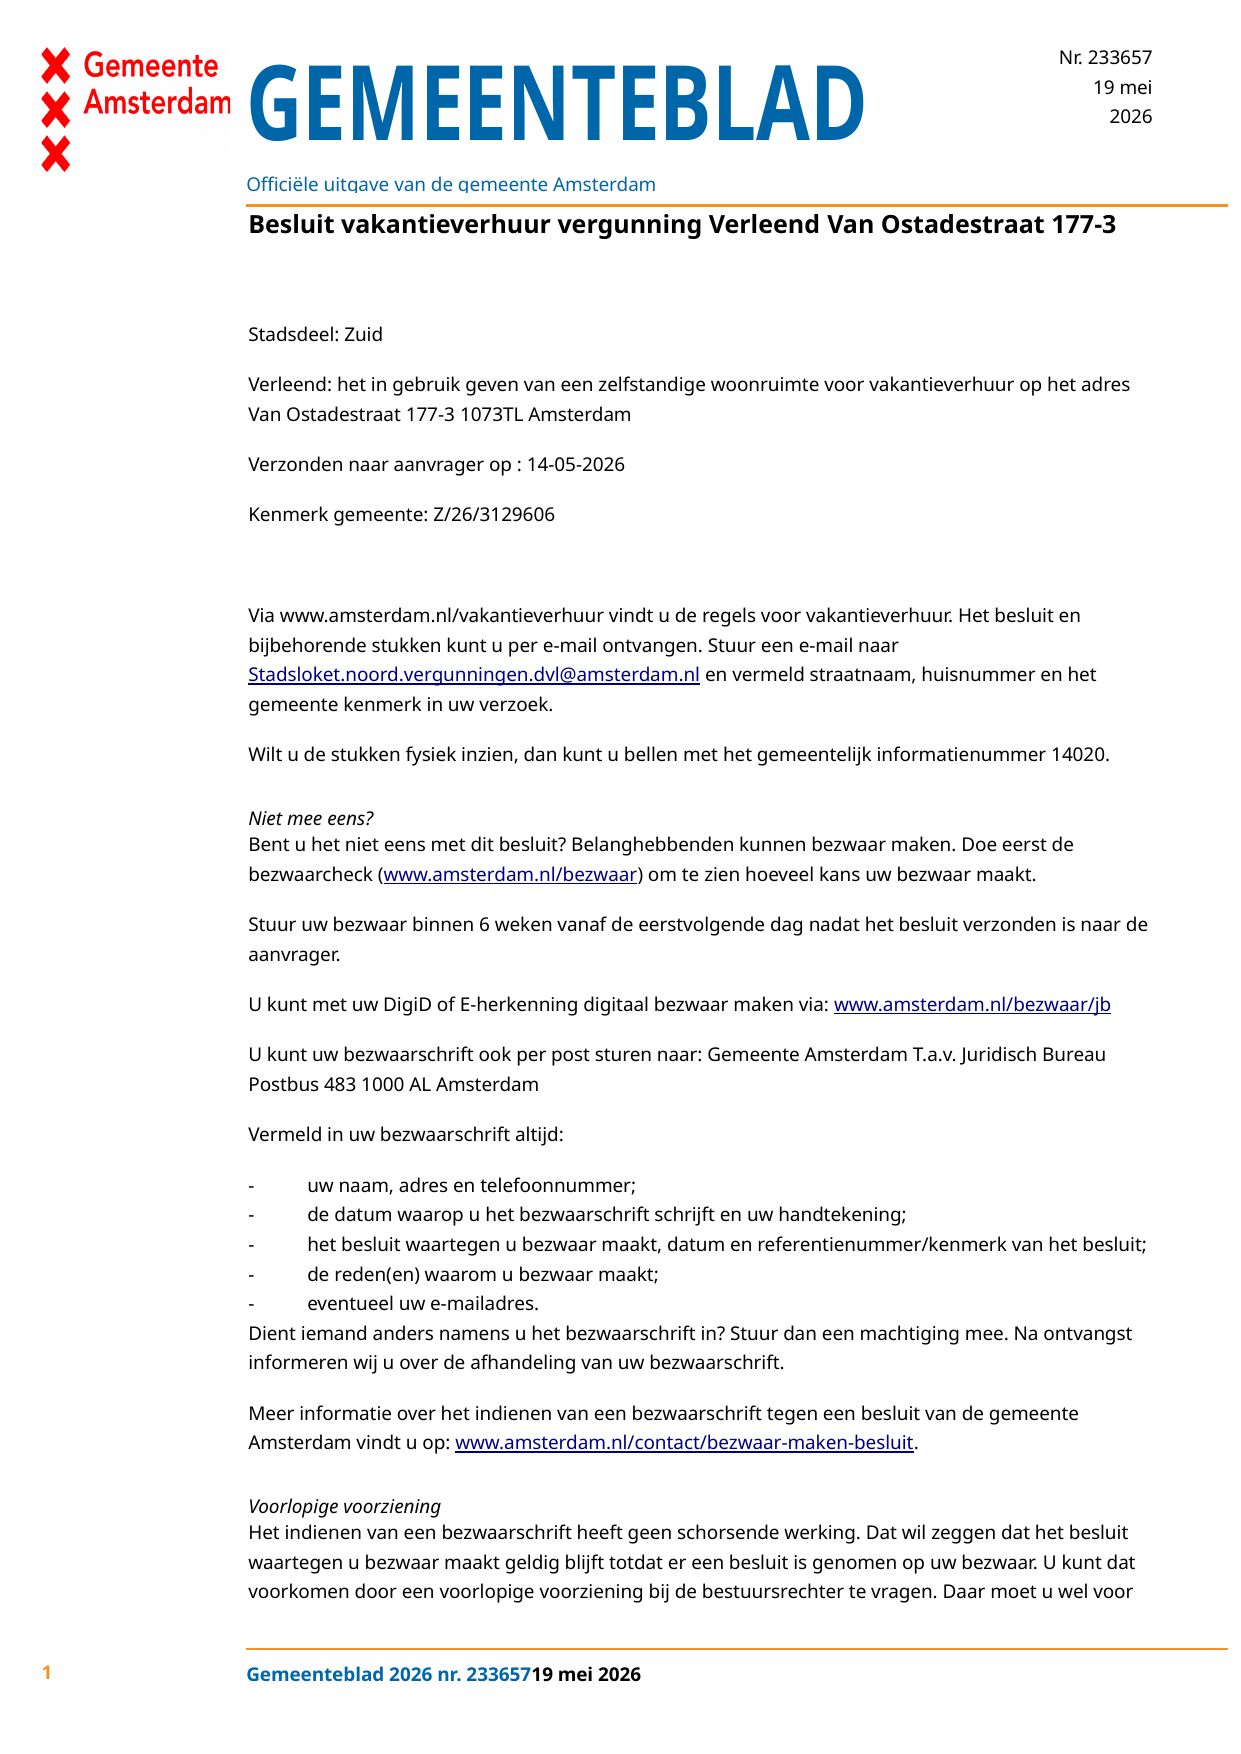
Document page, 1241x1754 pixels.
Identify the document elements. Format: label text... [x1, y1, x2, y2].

text Dient iemand anders namens u het bezwaarschrift in? Stuur dan een machtiging mee. Na ontvangst informeren wij u over de afhandeling van uw bezwaarschrift. [248, 1320, 1152, 1375]
text Meer informatie over het indienen van een bezwaarschrift tegen een besluit van de gemeente Amsterdam vindt u op: www.amsterdam.nl/contact/bezwaar-maken-besluit. [248, 1400, 1152, 1455]
text Vermeld in uw bezwaarschrift altijd: [248, 1122, 1152, 1147]
text Verzonden naar aanvrager op : 14-05-2026 [248, 451, 1152, 477]
text Wilt u de stukken fysiek inzien, dan kunt u bellen met het gemeentelijk informatienummer 14020. [248, 742, 1152, 767]
text Stuur uw bezwaar binnen 6 weken vanaf de eerstvolgende dag nadat het besluit verzonden is naar de aanvrager. [248, 911, 1152, 967]
text Verleend: het in gebruik geven van een zelfstandige woonruimte voor vakantieverhuur op het adres Van Ostadestraat 177-3 1073TL Amsterdam [248, 371, 1152, 426]
text Via www.amsterdam.nl/vakantieverhuur vindt u de regels voor vakantieverhuur. Het besluit en bijbehorende stukken kunt u per e-mail ontvangen. Stuur een e-mail naar Stadsloket.noord.vergunningen.dvl@amsterdam.nl en vermeld straatnaam, huisnummer en het gemeente kenmerk in uw verzoek. [248, 602, 1152, 717]
text Kenmerk gemeente: Z/26/3129606 [248, 502, 1152, 527]
list de reden(en) waarom u bezwaar maakt; [248, 1261, 1152, 1287]
picture [41, 47, 231, 172]
text Voorlopige voorziening [248, 1493, 1152, 1519]
text Besluit vakantieverhuur vergunning Verleend Van Ostadestraat 177-3 [248, 207, 1152, 241]
list eventueel uw e-mailadres. [248, 1290, 1152, 1316]
text Niet mee eens? [248, 806, 1152, 831]
text Stadsdeel: Zuid [248, 321, 1152, 346]
list het besluit waartegen u bezwaar maakt, datum en referentienummer/kenmerk van het besluit; [248, 1231, 1152, 1257]
text Het indienen van een bezwaarschrift heeft geen schorsende werking. Dat wil zeggen dat het besluit waartegen u bezwaar maakt geldig blijft totdat er een besluit is genomen op uw bezwaar. U kunt dat voorkomen door een voorlopige voorziening bij de bestuursrechter te vragen. Daar moet u wel voor [248, 1519, 1152, 1604]
list uw naam, adres en telefoonnummer; [248, 1172, 1152, 1198]
text U kunt uw bezwaarschrift ook per post sturen naar: Gemeente Amsterdam T.a.v. Juridisch Bureau Postbus 483 1000 AL Amsterdam [248, 1042, 1152, 1097]
list de datum waarop u het bezwaarschrift schrijft en uw handtekening; [248, 1202, 1152, 1227]
text U kunt met uw DigiD of E-herkenning digitaal bezwaar maken via: www.amsterdam.nl/bezwaar/jb [248, 991, 1152, 1017]
text Bent u het niet eens met dit besluit? Belanghebbenden kunnen bezwaar maken. Doe eerst de bezwaarcheck (www.amsterdam.nl/bezwaar) om te zien hoeveel kans uw bezwaar maakt. [248, 831, 1152, 887]
